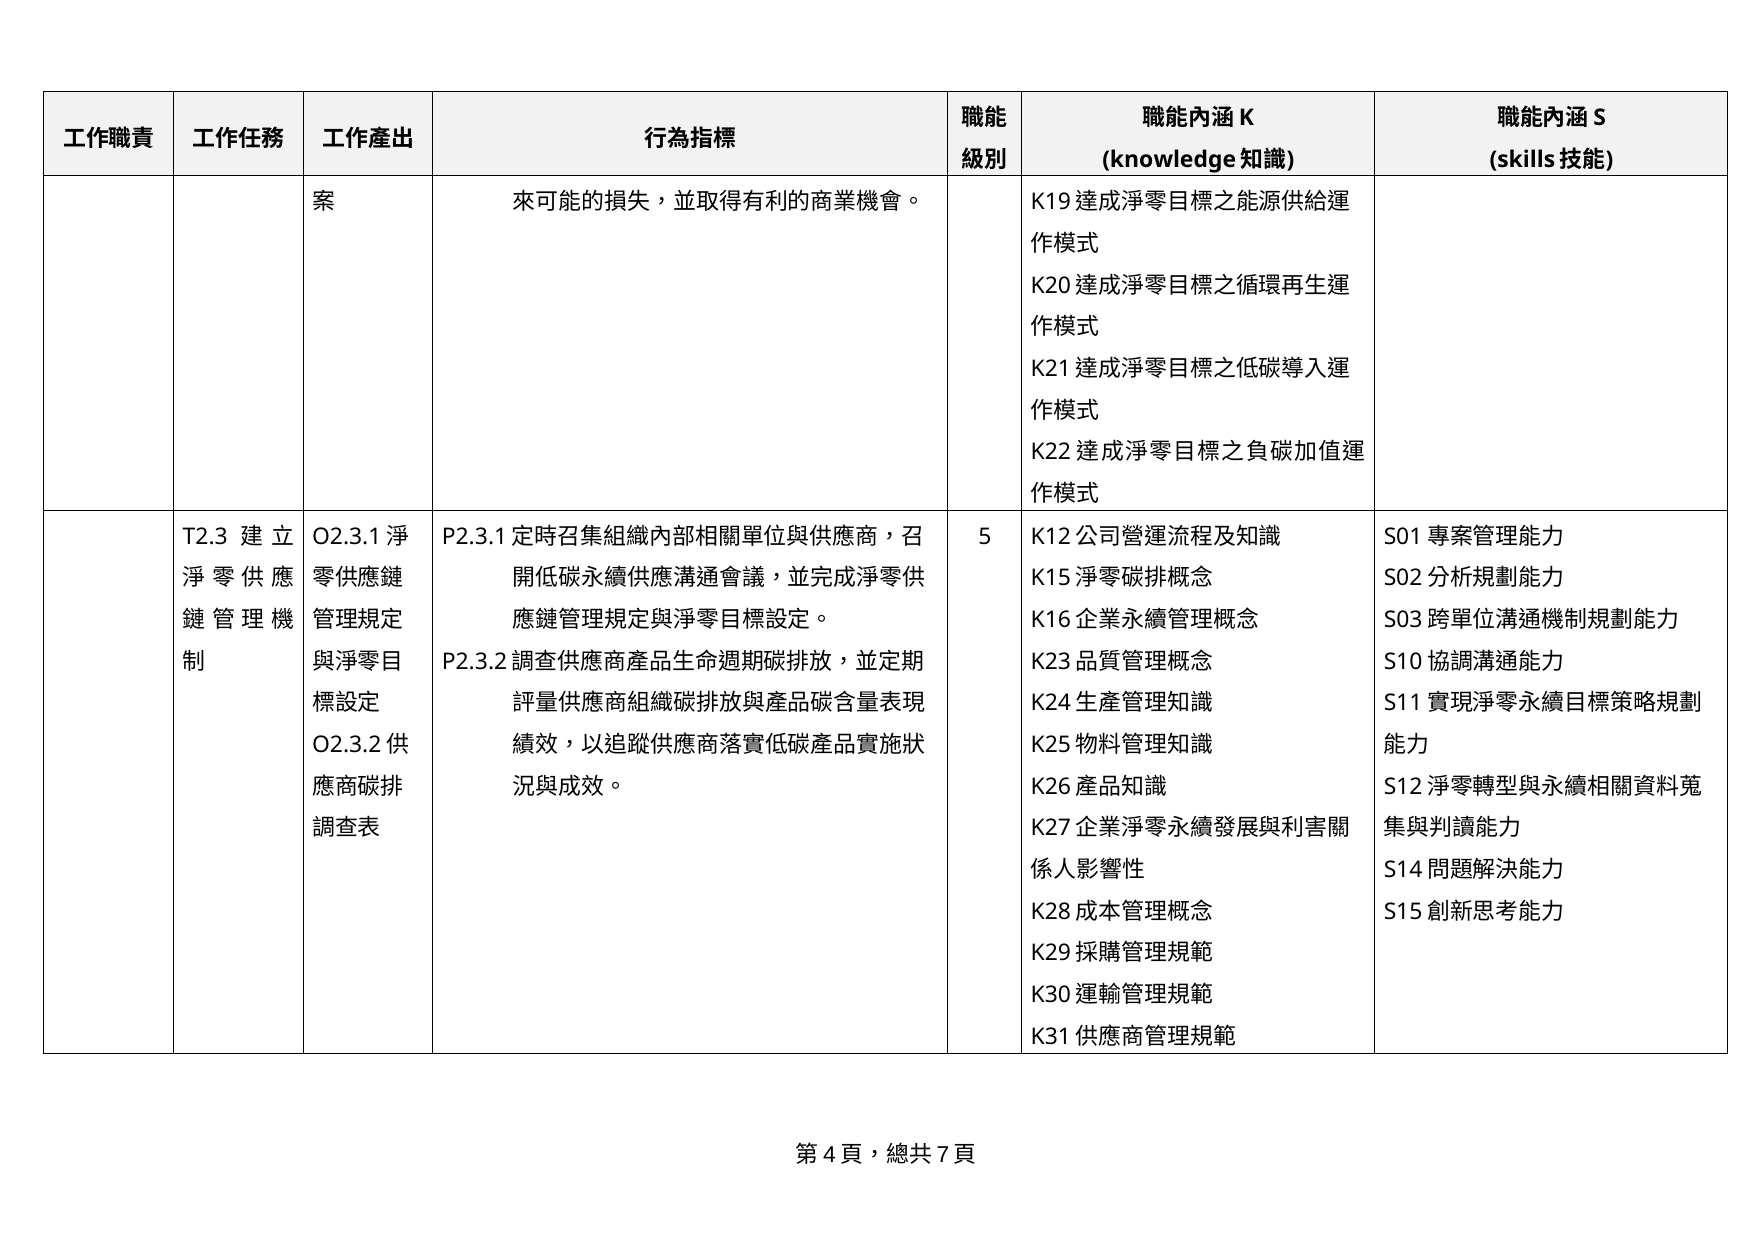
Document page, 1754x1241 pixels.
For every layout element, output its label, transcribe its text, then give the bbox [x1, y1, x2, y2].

table_cell K12公司營運流程及知識 K15淨零碳排概念 K16企業永續管理概念 K23品質管理概念 K24生產管理知識 K25物料管理知識 K26產品知識 K27企業淨零永續發展與利害關係人影響性 K28成本管理概念 K29採購管理規範 K30運輸管理規範 K31供應商管理規範 [1022, 511, 1374, 1052]
table_cell S01專案管理能力 S02分析規劃能力 S03跨單位溝通機制規劃能力 S10協調溝通能力 S11實現淨零永續目標策略規劃能力 S12淨零轉型與永續相關資料蒐集與判讀能力 S14問題解決能力 S15創新思考能力 [1375, 511, 1727, 1052]
table_header 職能內涵K (knowledge知識) [1022, 92, 1374, 175]
table_cell [1375, 176, 1727, 510]
table_cell 案 [304, 176, 432, 510]
table_cell 來可能的損失，並取得有利的商業機會。 [433, 176, 947, 510]
table_header 職能內涵S (skills技能) [1375, 92, 1727, 175]
table_cell [44, 511, 173, 1052]
table_header 工作產出 [304, 92, 432, 175]
table_header 行為指標 [433, 92, 947, 175]
table_cell P2.3.1定時召集組織內部相關單位與供應商，召開低碳永續供應溝通會議，並完成淨零供應鏈管理規定與淨零目標設定。 P2.3.2調查供應商產品生命週期碳排放，並定期評量供應商組織碳排放與產品碳含量表現績效，以追蹤供應商落實低碳產品實施狀況與成效。 [433, 511, 947, 1052]
table_cell 5 [948, 511, 1021, 1052]
table_cell T2.3建立淨零供應鏈管理機制 [174, 511, 303, 1052]
table_cell [174, 176, 303, 510]
table_cell [948, 176, 1021, 510]
table_cell K19達成淨零目標之能源供給運作模式 K20達成淨零目標之循環再生運作模式 K21達成淨零目標之低碳導入運作模式 K22達成淨零目標之負碳加值運作模式 [1022, 176, 1374, 510]
table_cell O2.3.1淨零供應鏈管理規定與淨零目標設定 O2.3.2供應商碳排調查表 [304, 511, 432, 1052]
table_header 工作任務 [174, 92, 303, 175]
table_header 工作職責 [44, 92, 173, 175]
table_header 職能級別 [948, 92, 1021, 175]
